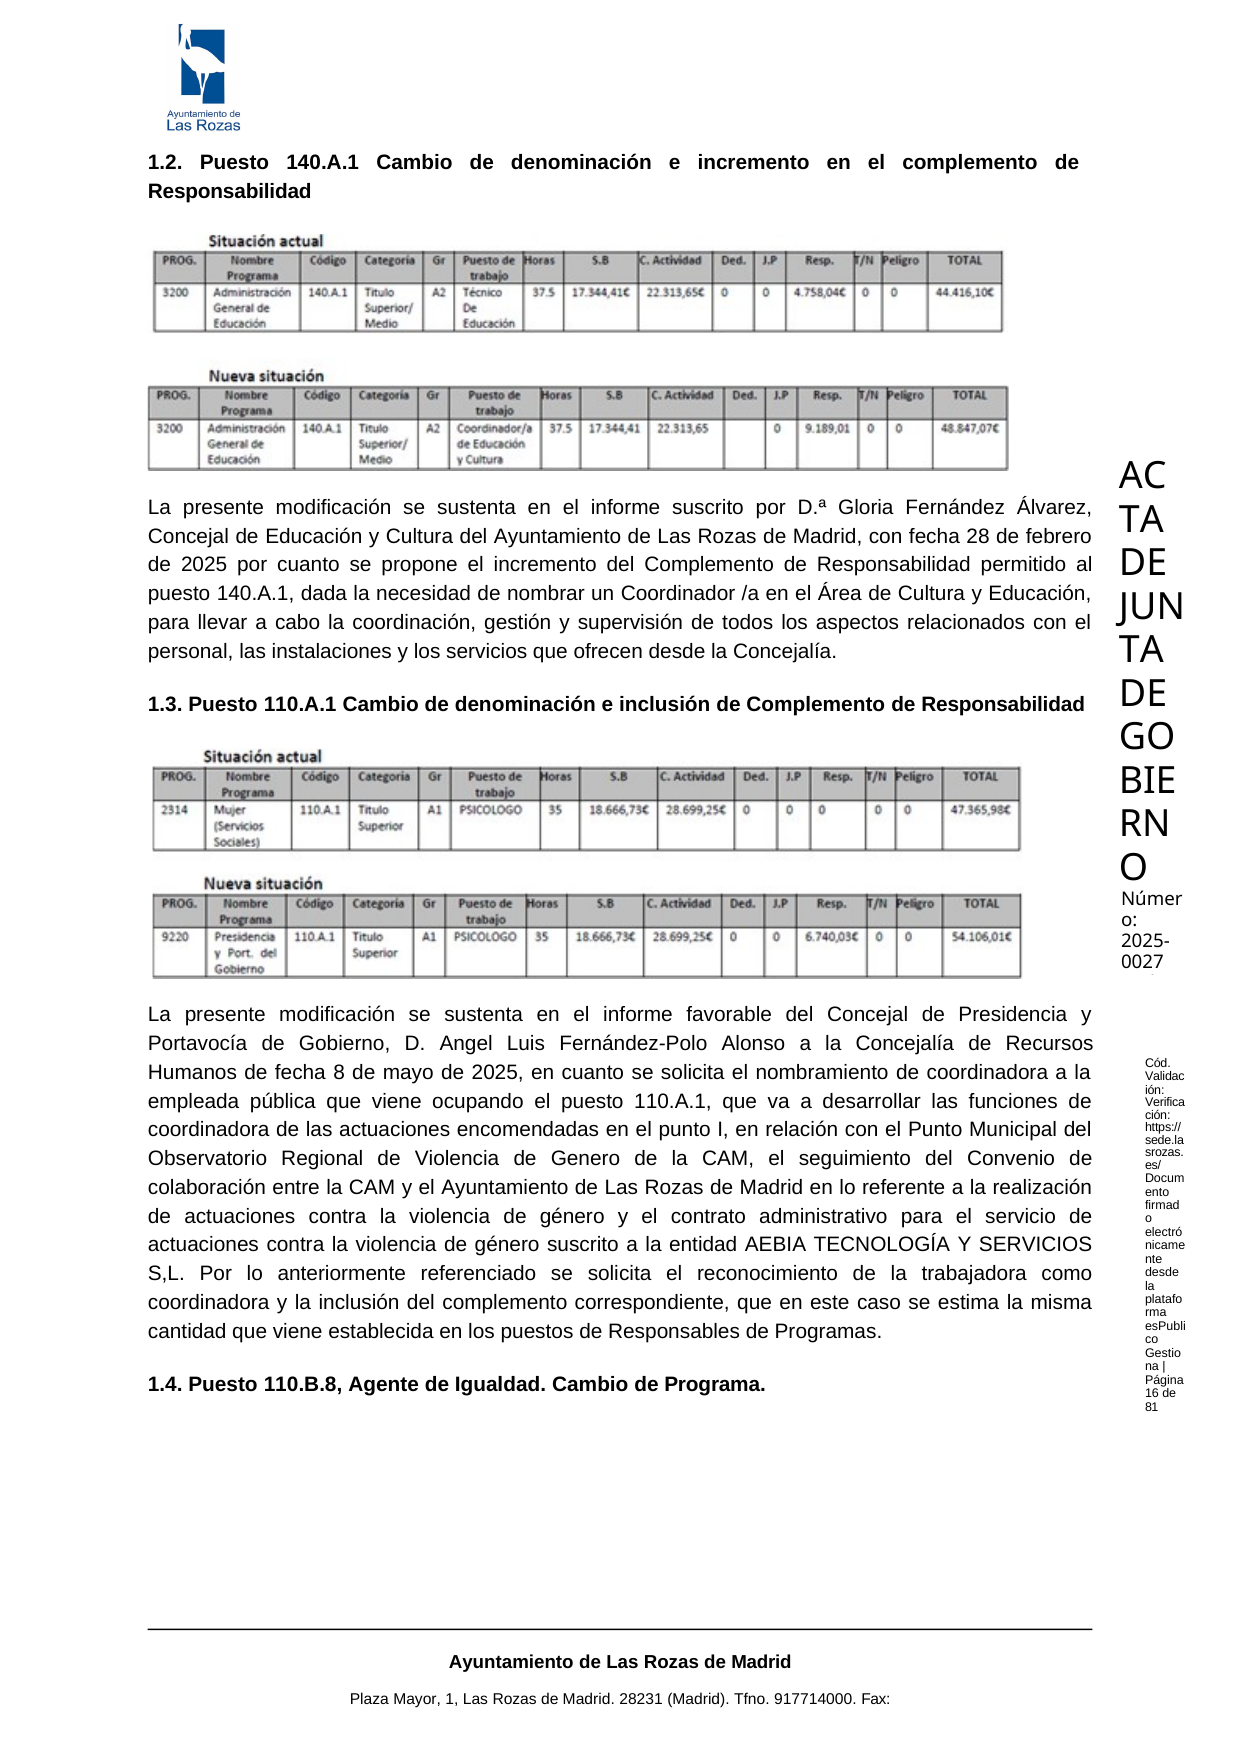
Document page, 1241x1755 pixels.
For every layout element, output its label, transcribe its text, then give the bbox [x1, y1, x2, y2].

list Puesto 140.A.1 Cambio de denominación e incremento en el complemento de Responsabilidad [148, 150, 1093, 203]
text Verificación: https://sede.lasrozas.es/ [1145, 1097, 1186, 1172]
text Cód. Validación: [1145, 1056, 1186, 1097]
list Puesto 110.A.1 Cambio de denominación e inclusión de Complemento de Responsabilidad [148, 692, 1117, 716]
list Puesto 110.B.8, Agente de Igualdad. Cambio de Programa. [148, 1372, 1143, 1396]
text Número: 2025-0027 Fecha: 01/07/2025 [1121, 889, 1185, 974]
text La presente modificación se sustenta en el informe suscrito por D.ª Gloria Fernández Álvarez, Concejal de Educación y Cultura del Ayuntamiento de Las Rozas de Madrid, con fecha 28 de febrero de 2025 por cuanto se propone el incremento del Complemento de Responsabilidad permitido al puesto 140.A.1, dada la necesidad de nombrar un Coordinador /a en el Área de Cultura y Educación, para llevar a cabo la coordinación, gestión y supervisión de todos los aspectos relacionados con el personal, las instalaciones y los servicios que ofrecen desde la Concejalía. [148, 495, 1093, 662]
text La presente modificación se sustenta en el informe favorable del Concejal de Presidencia y Portavocía de Gobierno, D. Angel Luis Fernández-Polo Alonso a la Concejalía de Recursos Humanos de fecha 8 de mayo de 2025, en cuanto se solicita el nombramiento de coordinadora a la empleada pública que viene ocupando el puesto 110.A.1, que va a desarrollar las funciones de coordinadora de las actuaciones encomendadas en el punto I, en relación con el Punto Municipal del Observatorio Regional de Violencia de Genero de la CAM, el seguimiento del Convenio de colaboración entre la CAM y el Ayuntamiento de Las Rozas de Madrid en lo referente a la realización de actuaciones contra la violencia de género y el contrato administrativo para el servicio de actuaciones contra la violencia de género suscrito a la entidad AEBIA TECNOLOGÍA Y SERVICIOS S,L. Por lo anteriormente referenciado se solicita el reconocimiento de la trabajadora como coordinadora y la inclusión del complemento correspondiente, que en este caso se estima la misma cantidad que viene establecida en los puestos de Responsables de Programas. [148, 1002, 1093, 1342]
text ACTA DE JUNTA DE GOBIERNO [1119, 454, 1185, 889]
text Documento firmado electrónicamente desde la plataforma esPublico Gestiona | Página 16 de 81 [1145, 1172, 1186, 1414]
text [1143, 1055, 1186, 1592]
